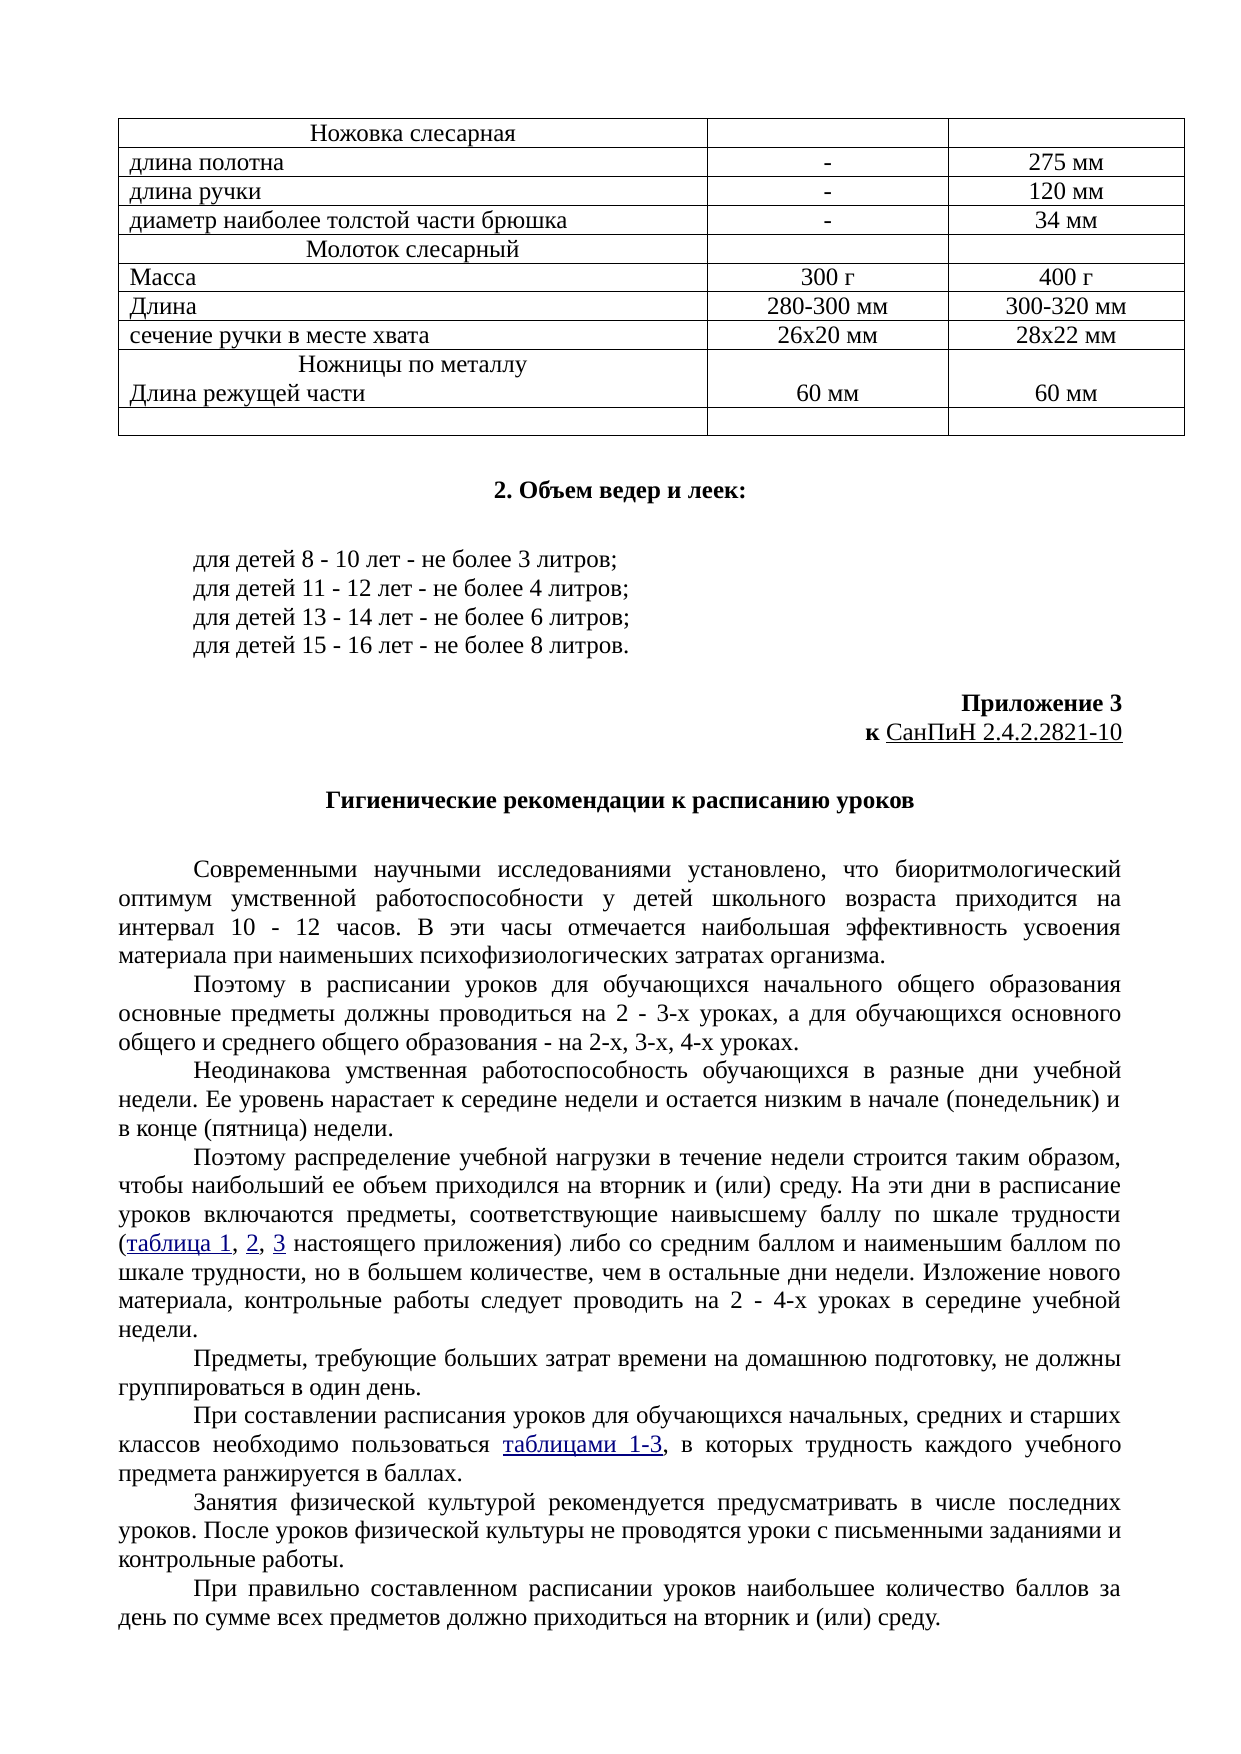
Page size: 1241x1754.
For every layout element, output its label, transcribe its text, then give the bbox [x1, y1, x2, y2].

text для детей 8 - 10 лет - не более 3 литров; [118, 544, 1122, 573]
table_cell [949, 119, 1184, 147]
table_cell длина ручки [119, 177, 707, 205]
table_cell [708, 119, 948, 147]
text Предметы, требующие больших затрат времени на домашнюю подготовку, не должны группироваться в один день. [118, 1343, 1122, 1401]
table_cell Масса [119, 264, 707, 291]
table_cell 300-320 мм [949, 292, 1184, 320]
table_cell 28x22 мм [949, 321, 1184, 349]
text При составлении расписания уроков для обучающихся начальных, средних и старших классов необходимо пользоваться таблицами 1-3, в которых трудность каждого учебного предмета ранжируется в баллах. [118, 1401, 1122, 1487]
text для детей 15 - 16 лет - не более 8 литров. [118, 631, 1122, 659]
text Современными научными исследованиями установлено, что биоритмологический оптимум умственной работоспособности у детей школьного возраста приходится на интервал 10 - 12 часов. В эти часы отмечается наибольшая эффективность усвоения материала при наименьших психофизиологических затратах организма. [118, 854, 1122, 969]
table_cell [708, 235, 948, 262]
table_cell диаметр наиболее толстой части брюшка [119, 206, 707, 233]
text Поэтому в расписании уроков для обучающихся начального общего образования основные предметы должны проводиться на 2 - 3-х уроках, а для обучающихся основного общего и среднего общего образования - на 2-х, 3-х, 4-х уроках. [118, 969, 1122, 1056]
table_cell 300 г [708, 264, 948, 291]
text Приложение 3 к СанПиН 2.4.2.2821-10 [118, 688, 1122, 746]
table_cell [708, 408, 948, 435]
table_cell 280-300 мм [708, 292, 948, 320]
table_cell Молоток слесарный [119, 235, 707, 262]
text При правильно составленном расписании уроков наибольшее количество баллов за день по сумме всех предметов должно приходиться на вторник и (или) среду. [118, 1573, 1122, 1631]
table_cell 34 мм [949, 206, 1184, 233]
table_cell [949, 235, 1184, 262]
table_cell [119, 408, 707, 435]
text Поэтому распределение учебной нагрузки в течение недели строится таким образом, чтобы наибольший ее объем приходился на вторник и (или) среду. На эти дни в расписание уроков включаются предметы, соответствующие наивысшему баллу по шкале трудности (таблица 1, 2, 3 настоящего приложения) либо со средним баллом и наименьшим баллом по шкале трудности, но в большем количестве, чем в остальные дни недели. Изложение нового материала, контрольные работы следует проводить на 2 - 4-х уроках в середине учебной недели. [118, 1142, 1122, 1343]
table_cell длина полотна [119, 148, 707, 176]
table_cell Ножницы по металлу Длина режущей части [119, 350, 707, 407]
table_cell - [708, 177, 948, 205]
text Неодинакова умственная работоспособность обучающихся в разные дни учебной недели. Ее уровень нарастает к середине недели и остается низким в начале (понедельник) и в конце (пятница) недели. [118, 1056, 1122, 1142]
text для детей 13 - 14 лет - не более 6 литров; [118, 602, 1122, 631]
table_cell 120 мм [949, 177, 1184, 205]
table_cell [949, 408, 1184, 435]
text Гигиенические рекомендации к расписанию уроков [118, 786, 1122, 814]
table_cell Ножовка слесарная [119, 119, 707, 147]
text 2. Объем ведер и леек: [118, 476, 1122, 504]
table_cell Длина [119, 292, 707, 320]
text Занятия физической культурой рекомендуется предусматривать в числе последних уроков. После уроков физической культуры не проводятся уроки с письменными заданиями и контрольные работы. [118, 1487, 1122, 1573]
table_cell 60 мм [949, 350, 1184, 407]
table_cell - [708, 148, 948, 176]
table_cell - [708, 206, 948, 233]
table_cell сечение ручки в месте хвата [119, 321, 707, 349]
table_cell 26x20 мм [708, 321, 948, 349]
table_cell 400 г [949, 264, 1184, 291]
text для детей 11 - 12 лет - не более 4 литров; [118, 573, 1122, 602]
table_cell 60 мм [708, 350, 948, 407]
table_cell 275 мм [949, 148, 1184, 176]
